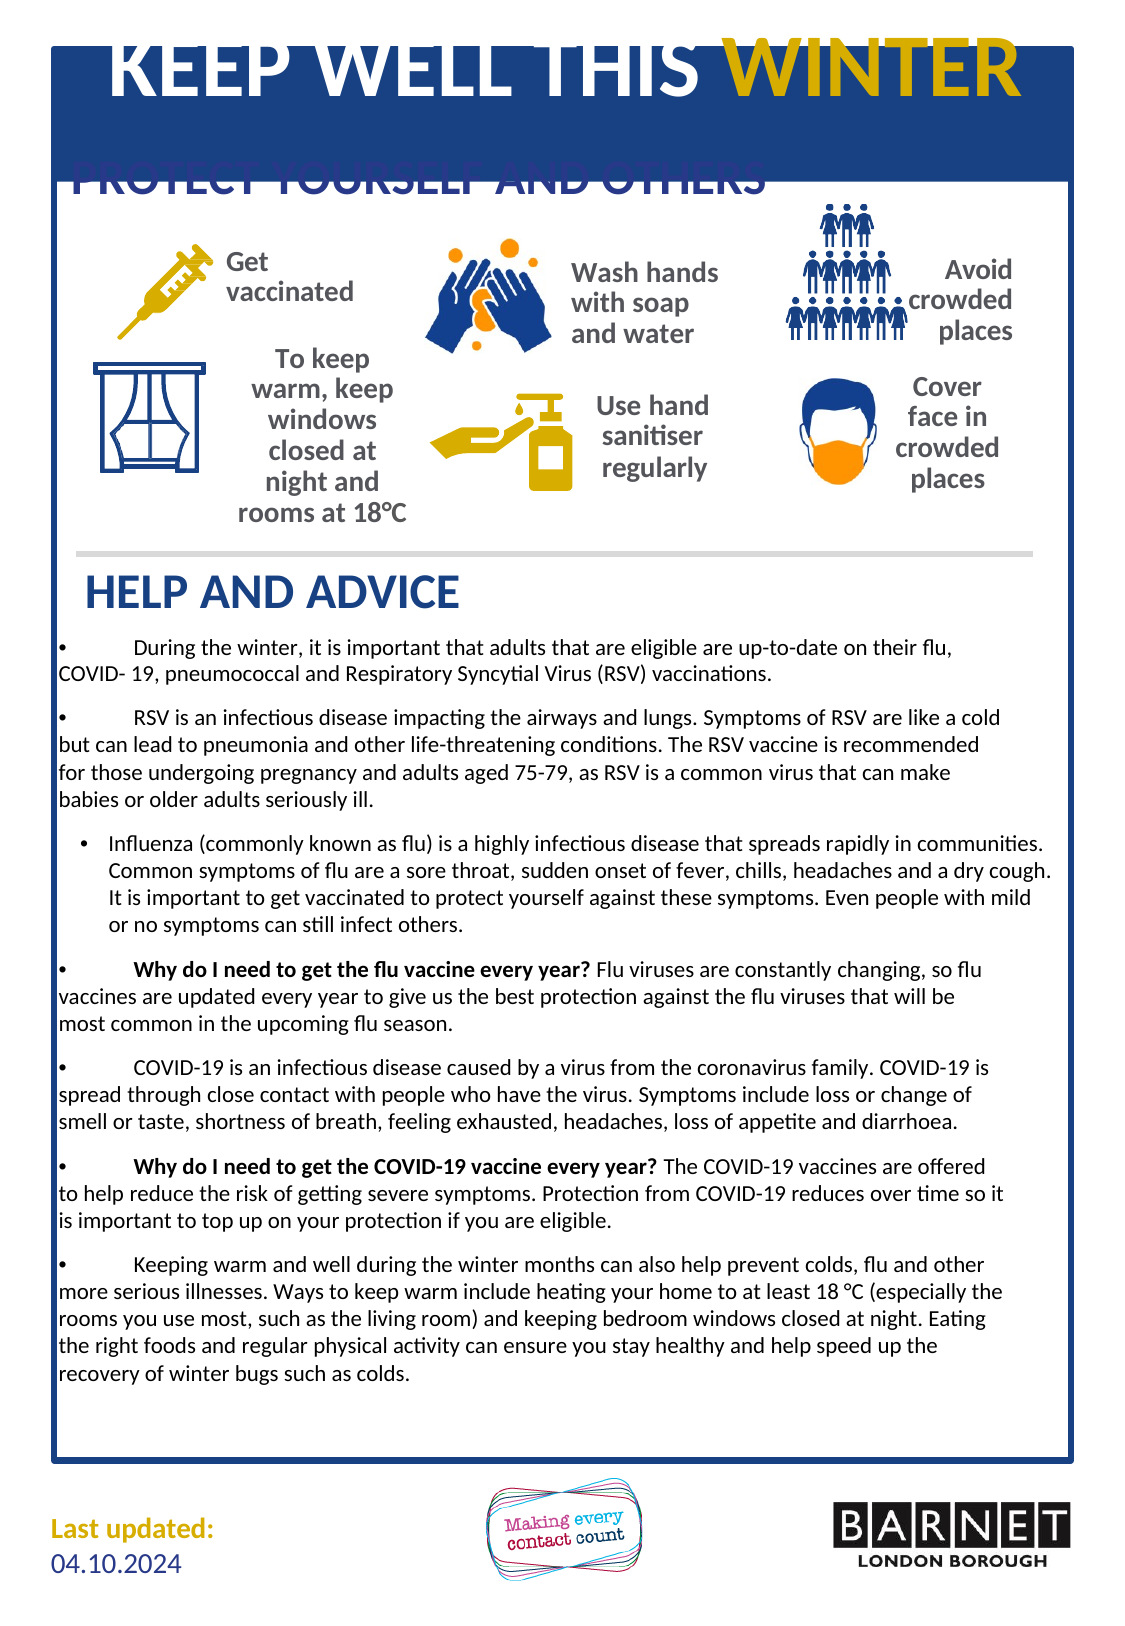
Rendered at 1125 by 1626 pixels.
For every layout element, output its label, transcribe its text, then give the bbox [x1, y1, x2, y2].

text Cover face in crowded places [894, 372, 1000, 496]
list Why do I need to get the COVID-19 vaccine every year? The COVID-19 vaccines are offered to help reduce the risk of getting severe symptoms. Protection from COVID-19 reduces over time so it is important to top up on your protection if you are eligible. [58, 1152, 1010, 1234]
list RSV is an infectious disease impacting the airways and lungs. Symptoms of RSV are like a cold but can lead to pneumonia and other life-threatening conditions. The RSV vaccine is recommended for those undergoing pregnancy and adults aged 75-79, as RSV is a common virus that can make babies or older adults seriously ill. [58, 704, 1009, 813]
title KEEP WELL THIS WINTER [108, 9, 1052, 46]
text Avoid crowded places [907, 255, 1013, 348]
text Use hand sanitiser regularly [596, 390, 709, 484]
subtitle PROTECT YOURSELF AND OTHERS [71, 182, 1052, 207]
subtitle HELP AND ADVICE [84, 560, 552, 621]
list Influenza (commonly known as flu) is a highly infectious disease that spreads rapidly in communities. Common symptoms of flu are a sore throat, sudden onset of fever, chills, headaches and a dry cough. It is important to get vaccinated to protect yourself against these symptoms. Even people with mild or no symptoms can still infect others. [80, 830, 1052, 939]
list Keeping warm and well during the winter months can also help prevent colds, flu and other more serious illnesses. Ways to keep warm include heating your home to at least 18 °C (especially the rooms you use most, such as the living room) and keeping bedroom windows closed at night. Eating the right foods and regular physical activity can ensure you stay healthy and help speed up the recovery of winter bugs such as colds. [58, 1251, 1012, 1387]
text Get vaccinated [226, 247, 356, 309]
text To keep warm, keep windows closed at night and rooms at 18°C [234, 343, 411, 529]
text Wash hands with soap and water [571, 257, 719, 351]
list Why do I need to get the flu vaccine every year? Flu viruses are constantly changing, so flu vaccines are updated every year to give us the best protection against the flu viruses that will be most common in the upcoming flu season. [58, 956, 1002, 1037]
list During the winter, it is important that adults that are eligible are up-to-date on their flu, COVID- 19, pneumococcal and Respiratory Syncytial Virus (RSV) vaccinations. [58, 633, 997, 687]
list COVID-19 is an infectious disease caused by a virus from the coronavirus family. COVID-19 is spread through close contact with people who have the virus. Symptoms include loss or change of smell or taste, shortness of breath, feeling exhausted, headaches, loss of appetite and diarrhoea. [58, 1054, 1018, 1135]
